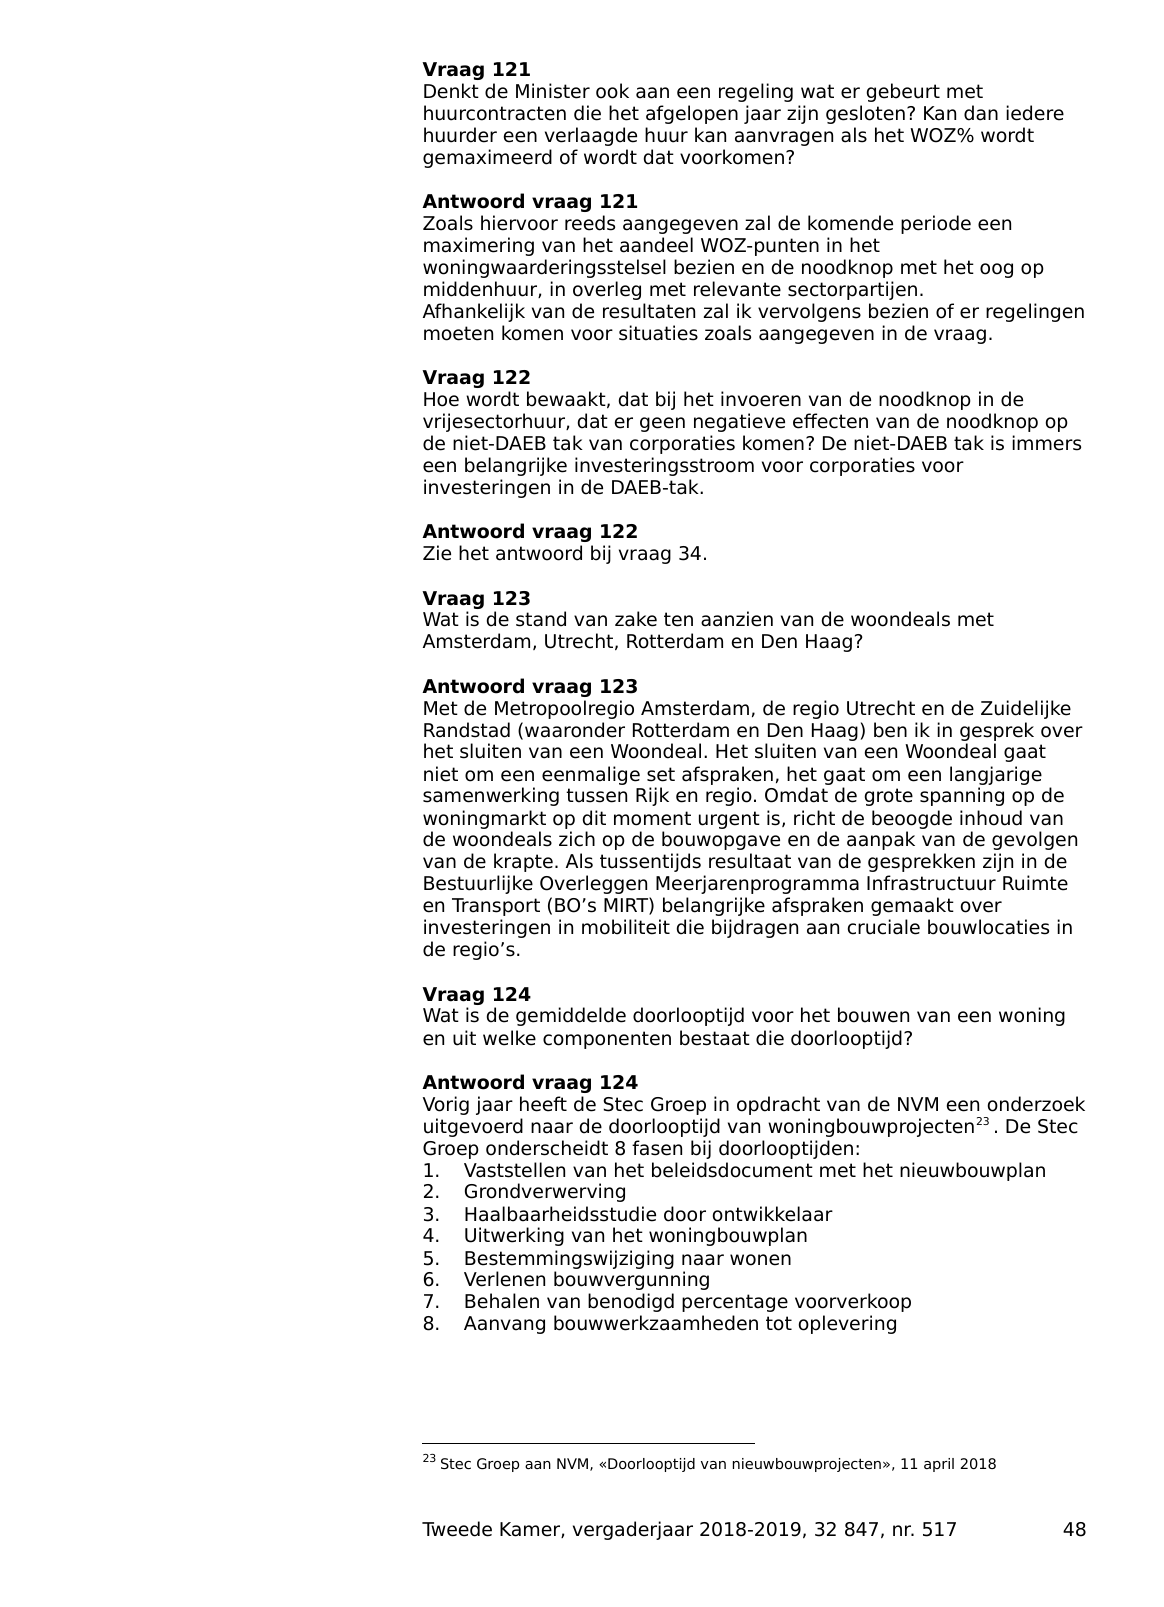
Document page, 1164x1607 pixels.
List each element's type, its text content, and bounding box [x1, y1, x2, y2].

text 5. Bestemmingswijziging naar wonen [422, 1247, 1087, 1269]
text 3. Haalbaarheidsstudie door ontwikkelaar [422, 1203, 1087, 1225]
text Stec Groep aan NVM, «Doorlooptijd van nieuwbouwprojecten», 11 april 2018 [422, 1452, 1087, 1474]
text Antwoord vraag 124 [422, 1072, 1087, 1093]
text 6. Verlenen bouwvergunning [422, 1269, 1087, 1291]
text Hoe wordt bewaakt, dat bij het invoeren van de noodknop in de vrijesectorhuur, dat er geen negatieve effecten van de noodknop op de niet-DAEB tak van corporaties komen? De niet-DAEB tak is immers een belangrijke investeringsstroom voor corporaties voor investeringen in de DAEB-tak. [422, 389, 1087, 499]
text Vraag 121 [422, 59, 1087, 81]
text Antwoord vraag 123 [422, 676, 1087, 697]
text Antwoord vraag 121 [422, 191, 1087, 213]
text 8. Aanvang bouwwerkzaamheden tot oplevering [422, 1313, 1087, 1335]
text Afhankelijk van de resultaten zal ik vervolgens bezien of er regelingen moeten komen voor situaties zoals aangegeven in de vraag. [422, 301, 1087, 345]
text Zie het antwoord bij vraag 34. [422, 543, 1087, 565]
text Vorig jaar heeft de Stec Groep in opdracht van de NVM een onderzoek uitgevoerd naar de doorlooptijd van woningbouwprojecten. De Stec Groep onderscheidt 8 fasen bij doorlooptijden: [422, 1093, 1087, 1159]
text Vraag 122 [422, 367, 1087, 389]
text Wat is de stand van zake ten aanzien van de woondeals met Amsterdam, Utrecht, Rotterdam en Den Haag? [422, 609, 1087, 653]
text Denkt de Minister ook aan een regeling wat er gebeurt met huurcontracten die het afgelopen jaar zijn gesloten? Kan dan iedere huurder een verlaagde huur kan aanvragen als het WOZ% wordt gemaximeerd of wordt dat voorkomen? [422, 81, 1087, 169]
text 2. Grondverwerving [422, 1181, 1087, 1203]
text 4. Uitwerking van het woningbouwplan [422, 1225, 1087, 1247]
text Vraag 123 [422, 587, 1087, 609]
text 7. Behalen van benodigd percentage voorverkoop [422, 1291, 1087, 1313]
text Met de Metropoolregio Amsterdam, de regio Utrecht en de Zuidelijke Randstad (waaronder Rotterdam en Den Haag) ben ik in gesprek over het sluiten van een Woondeal. Het sluiten van een Woondeal gaat niet om een eenmalige set afspraken, het gaat om een langjarige samenwerking tussen Rijk en regio. Omdat de grote spanning op de woningmarkt op dit moment urgent is, richt de beoogde inhoud van de woondeals zich op de bouwopgave en de aanpak van de gevolgen van de krapte. Als tussentijds resultaat van de gesprekken zijn in de Bestuurlijke Overleggen Meerjarenprogramma Infrastructuur Ruimte en Transport (BO’s MIRT) belangrijke afspraken gemaakt over investeringen in mobiliteit die bijdragen aan cruciale bouwlocaties in de regio’s. [422, 697, 1087, 961]
text Vraag 124 [422, 983, 1087, 1005]
text Zoals hiervoor reeds aangegeven zal de komende periode een maximering van het aandeel WOZ-punten in het woningwaarderingsstelsel bezien en de noodknop met het oog op middenhuur, in overleg met relevante sectorpartijen. [422, 213, 1087, 301]
text Antwoord vraag 122 [422, 521, 1087, 543]
text 1. Vaststellen van het beleidsdocument met het nieuwbouwplan [422, 1159, 1087, 1181]
text Wat is de gemiddelde doorlooptijd voor het bouwen van een woning en uit welke componenten bestaat die doorlooptijd? [422, 1005, 1087, 1049]
